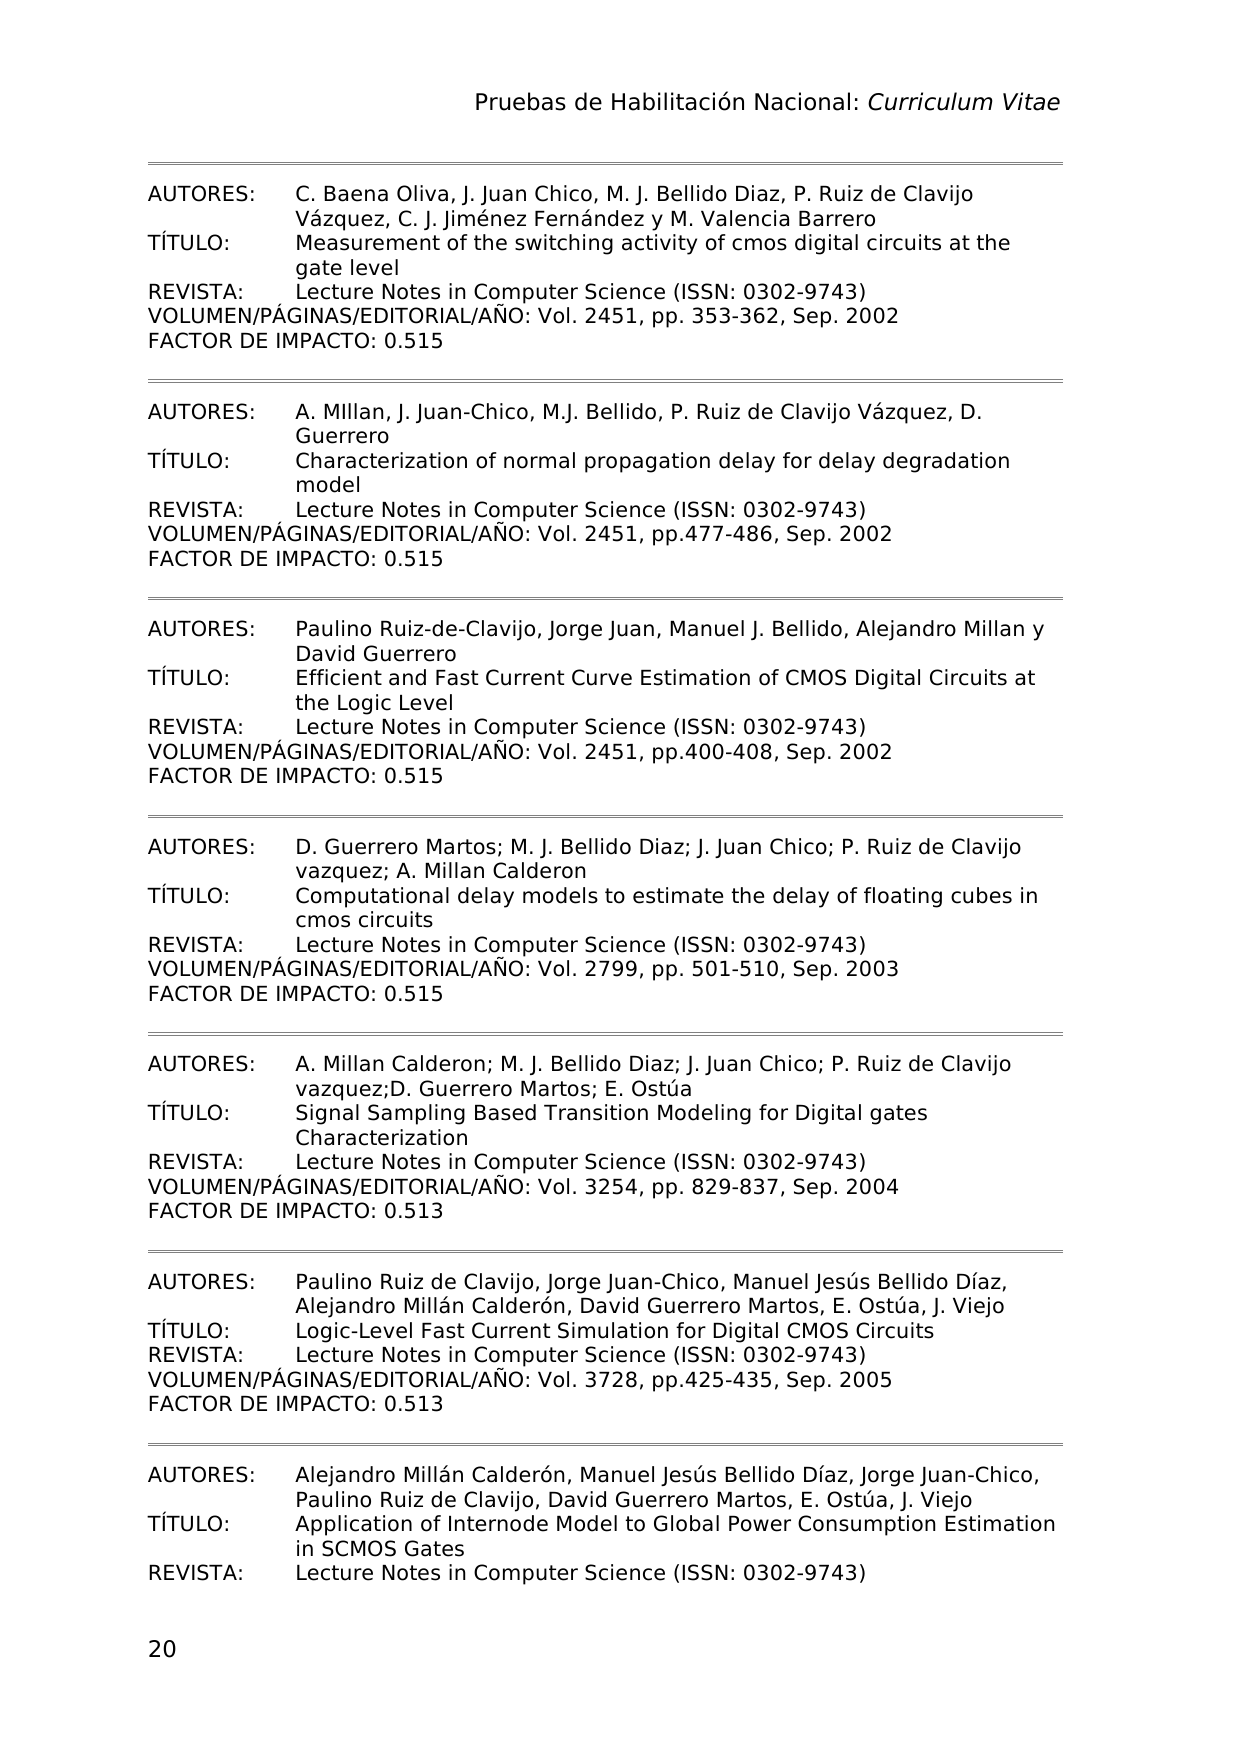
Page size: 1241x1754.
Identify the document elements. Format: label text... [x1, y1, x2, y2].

text FACTOR DE IMPACTO: 0.515 [148, 546, 1063, 571]
text REVISTA: Lecture Notes in Computer Science (ISSN: 0302-9743) [148, 933, 1063, 957]
text AUTORES: D. Guerrero Martos; M. J. Bellido Diaz; J. Juan Chico; P. Ruiz de Clavijo vazquez; A. Millan Calderon [148, 835, 1063, 884]
text VOLUMEN/PÁGINAS/EDITORIAL/AÑO: Vol. 2451, pp. 353-362, Sep. 2002 [148, 304, 1063, 329]
text TÍTULO: Measurement of the switching activity of cmos digital circuits at the gate level [148, 231, 1063, 280]
text AUTORES: C. Baena Oliva, J. Juan Chico, M. J. Bellido Diaz, P. Ruiz de Clavijo Vázquez, C. J. Jiménez Fernández y M. Valencia Barrero [148, 182, 1063, 231]
text VOLUMEN/PÁGINAS/EDITORIAL/AÑO: Vol. 2451, pp.477-486, Sep. 2002 [148, 522, 1063, 546]
text FACTOR DE IMPACTO: 0.515 [148, 764, 1063, 788]
text TÍTULO: Signal Sampling Based Transition Modeling for Digital gates Characterization [148, 1101, 1063, 1150]
text VOLUMEN/PÁGINAS/EDITORIAL/AÑO: Vol. 3254, pp. 829-837, Sep. 2004 [148, 1175, 1063, 1199]
text FACTOR DE IMPACTO: 0.513 [148, 1392, 1063, 1417]
text VOLUMEN/PÁGINAS/EDITORIAL/AÑO: Vol. 3728, pp.425-435, Sep. 2005 [148, 1368, 1063, 1392]
text AUTORES: Paulino Ruiz de Clavijo, Jorge Juan-Chico, Manuel Jesús Bellido Díaz, Alejandro Millán Calderón, David Guerrero Martos, E. Ostúa, J. Viejo [148, 1270, 1063, 1319]
text AUTORES: Paulino Ruiz-de-Clavijo, Jorge Juan, Manuel J. Bellido, Alejandro Millan y David Guerrero [148, 617, 1063, 666]
text REVISTA: Lecture Notes in Computer Science (ISSN: 0302-9743) [148, 1561, 1063, 1586]
text REVISTA: Lecture Notes in Computer Science (ISSN: 0302-9743) [148, 280, 1063, 304]
text REVISTA: Lecture Notes in Computer Science (ISSN: 0302-9743) [148, 715, 1063, 739]
text REVISTA: Lecture Notes in Computer Science (ISSN: 0302-9743) [148, 1150, 1063, 1175]
text REVISTA: Lecture Notes in Computer Science (ISSN: 0302-9743) [148, 497, 1063, 522]
text AUTORES: A. MIllan, J. Juan-Chico, M.J. Bellido, P. Ruiz de Clavijo Vázquez, D. Guerrero [148, 399, 1063, 448]
text TÍTULO: Characterization of normal propagation delay for delay degradation model [148, 448, 1063, 497]
text REVISTA: Lecture Notes in Computer Science (ISSN: 0302-9743) [148, 1343, 1063, 1368]
text AUTORES: Alejandro Millán Calderón, Manuel Jesús Bellido Díaz, Jorge Juan-Chico, Paulino Ruiz de Clavijo, David Guerrero Martos, E. Ostúa, J. Viejo [148, 1463, 1063, 1512]
text TÍTULO: Logic-Level Fast Current Simulation for Digital CMOS Circuits [148, 1319, 1063, 1343]
text TÍTULO: Efficient and Fast Current Curve Estimation of CMOS Digital Circuits at the Logic Level [148, 666, 1063, 715]
text TÍTULO: Computational delay models to estimate the delay of floating cubes in cmos circuits [148, 884, 1063, 933]
text FACTOR DE IMPACTO: 0.515 [148, 329, 1063, 353]
text TÍTULO: Application of Internode Model to Global Power Consumption Estimation in SCMOS Gates [148, 1512, 1063, 1561]
text FACTOR DE IMPACTO: 0.513 [148, 1199, 1063, 1224]
text VOLUMEN/PÁGINAS/EDITORIAL/AÑO: Vol. 2799, pp. 501-510, Sep. 2003 [148, 957, 1063, 982]
text VOLUMEN/PÁGINAS/EDITORIAL/AÑO: Vol. 2451, pp.400-408, Sep. 2002 [148, 739, 1063, 764]
text AUTORES: A. Millan Calderon; M. J. Bellido Diaz; J. Juan Chico; P. Ruiz de Clavijo vazquez;D. Guerrero Martos; E. Ostúa [148, 1052, 1063, 1101]
text FACTOR DE IMPACTO: 0.515 [148, 982, 1063, 1006]
